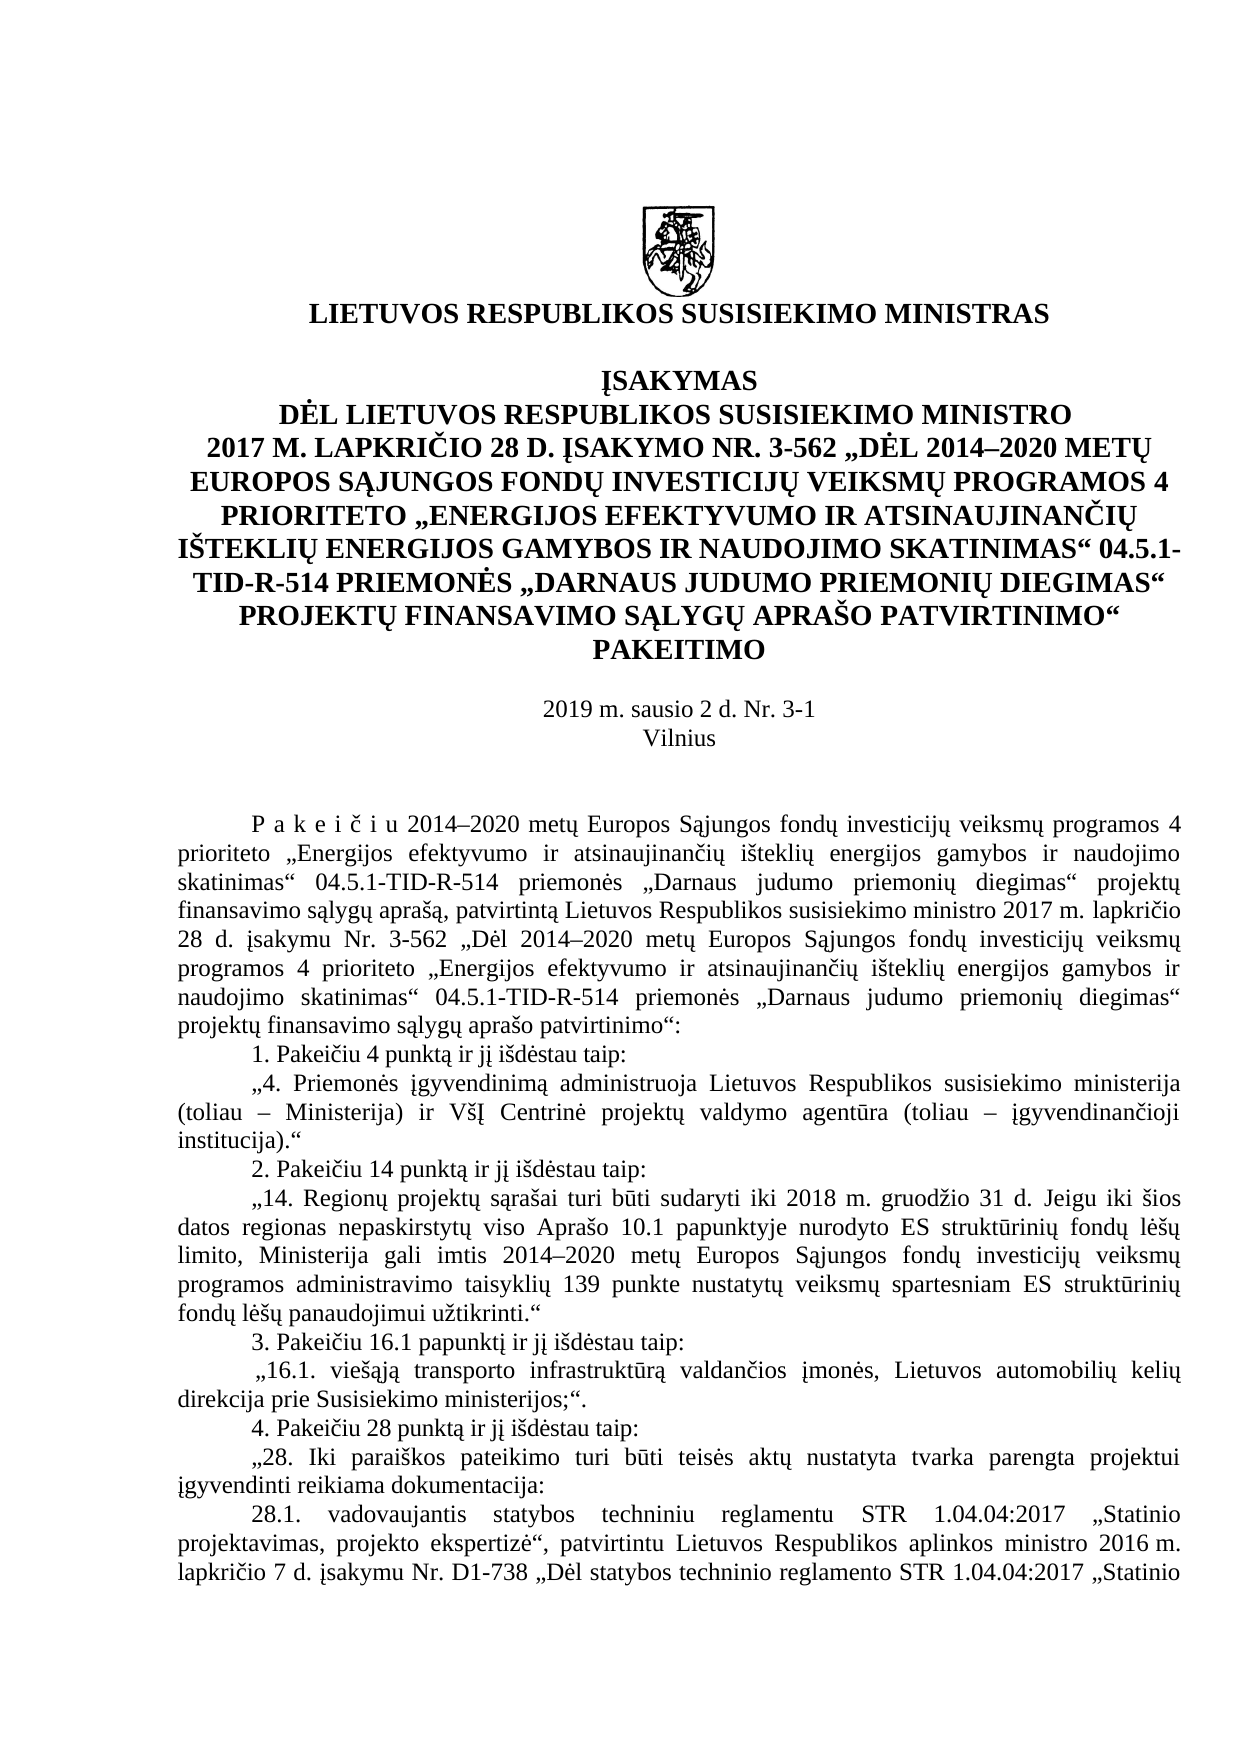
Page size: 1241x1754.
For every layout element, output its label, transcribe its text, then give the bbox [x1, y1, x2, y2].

text ĮSAKYMAS [177, 363, 1181, 397]
text 1. Pakeičiu 4 punktą ir jį išdėstau taip: [177, 1039, 1181, 1068]
text DĖL LIETUVOS RESPUBLIKOS SUSISIEKIMO MINISTRO 2017 m. lapkričio 28 d. įsakymO Nr. 3-562 „DĖL 2014–2020 METŲ EUROPOS SĄJUNGOS FONDŲ INVESTICIJŲ VEIKSMŲ PROGRAMOS 4 PRIORITETO „Energijos efektyvumo ir atsinaujinančių išteklių energijos gamybos ir naudojimo skatinimas“ 04.5.1-TID-R-514 priemonės „Darnaus judumo priemonių diegimas“ PROJEKTŲ FINANSAVIMO SĄLYGŲ APRAŠO PATVIRTINIMO“ PAKEITIMO [177, 397, 1181, 665]
text 2019 m. sausio 2 d. Nr. 3-1 [177, 694, 1181, 723]
text „14. Regionų projektų sąrašai turi būti sudaryti iki 2018 m. gruodžio 31 d. Jeigu iki šios datos regionas nepaskirstytų viso Aprašo 10.1 papunktyje nurodyto ES struktūrinių fondų lėšų limito, Ministerija gali imtis 2014–2020 metų Europos Sąjungos fondų investicijų veiksmų programos administravimo taisyklių 139 punkte nustatytų veiksmų spartesniam ES struktūrinių fondų lėšų panaudojimui užtikrinti.“ [177, 1183, 1181, 1327]
text 4. Pakeičiu 28 punktą ir jį išdėstau taip: [177, 1413, 1181, 1442]
text „16.1. viešąją transporto infrastruktūrą valdančios įmonės, Lietuvos automobilių kelių direkcija prie Susisiekimo ministerijos;“. [177, 1355, 1181, 1413]
text 3. Pakeičiu 16.1 papunktį ir jį išdėstau taip: [177, 1327, 1181, 1355]
text „4. Priemonės įgyvendinimą administruoja Lietuvos Respublikos susisiekimo ministerija (toliau – Ministerija) ir VšĮ Centrinė projektų valdymo agentūra (toliau – įgyvendinančioji institucija).“ [177, 1068, 1181, 1154]
text Vilnius [177, 723, 1181, 752]
text P a k e i č i u 2014–2020 metų Europos Sąjungos fondų investicijų veiksmų programos 4 prioriteto „Energijos efektyvumo ir atsinaujinančių išteklių energijos gamybos ir naudojimo skatinimas“ 04.5.1-TID-R-514 priemonės „Darnaus judumo priemonių diegimas“ projektų finansavimo sąlygų aprašą, patvirtintą Lietuvos Respublikos susisiekimo ministro 2017 m. lapkričio 28 d. įsakymu Nr. 3-562 „Dėl 2014–2020 metų Europos Sąjungos fondų investicijų veiksmų programos 4 prioriteto „Energijos efektyvumo ir atsinaujinančių išteklių energijos gamybos ir naudojimo skatinimas“ 04.5.1-TID-R-514 priemonės „Darnaus judumo priemonių diegimas“ projektų finansavimo sąlygų aprašo patvirtinimo“: [177, 809, 1181, 1039]
text 2. Pakeičiu 14 punktą ir jį išdėstau taip: [177, 1154, 1181, 1183]
text „28. Iki paraiškos pateikimo turi būti teisės aktų nustatyta tvarka parengta projektui įgyvendinti reikiama dokumentacija: [177, 1442, 1181, 1499]
text 28.1. vadovaujantis statybos techniniu reglamentu STR 1.04.04:2017 „Statinio projektavimas, projekto ekspertizė“, patvirtintu Lietuvos Respublikos aplinkos ministro 2016 m. lapkričio 7 d. įsakymu Nr. D1-738 „Dėl statybos techninio reglamento STR 1.04.04:2017 „Statinio [177, 1499, 1181, 1585]
text LIETUVOS RESPUBLIKOS SUSISIEKIMO MINISTRAS [177, 296, 1181, 330]
